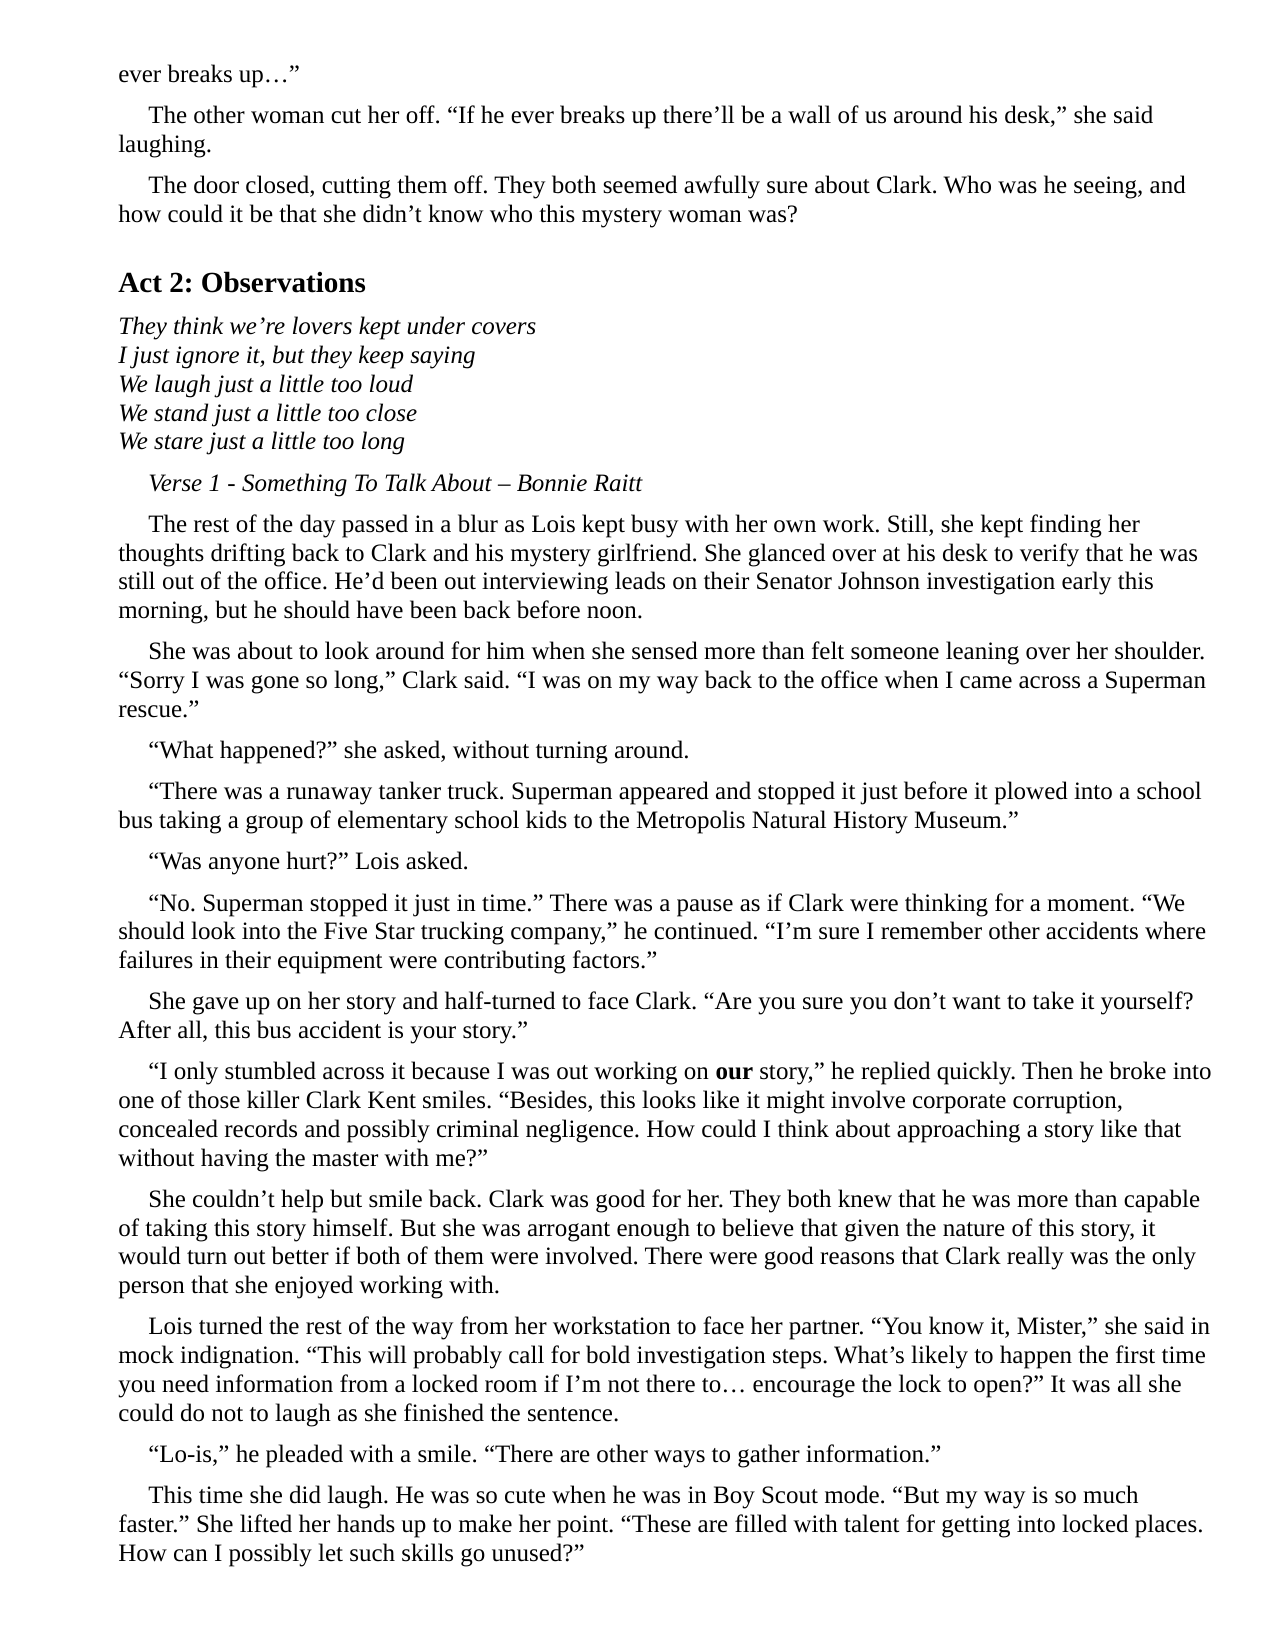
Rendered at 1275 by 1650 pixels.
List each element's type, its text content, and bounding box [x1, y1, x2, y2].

text She was about to look around for him when she sensed more than felt someone leaning over her shoulder. “Sorry I was gone so long,” Clark said. “I was on my way back to the office when I came across a Superman rescue.” [118, 636, 1216, 723]
text “I only stumbled across it because I was out working on our story,” he replied quickly. Then he broke into one of those killer Clark Kent smiles. “Besides, this looks like it might involve corporate corruption, concealed records and possibly criminal negligence. How could I think about approaching a story like that without having the master with me?” [118, 1056, 1216, 1171]
text She couldn’t help but smile back. Clark was good for her. They both knew that he was more than capable of taking this story himself. But she was arrogant enough to believe that given the nature of this story, it would turn out better if both of them were involved. There were good reasons that Clark really was the only person that she enjoyed working with. [118, 1184, 1216, 1299]
text This time she did laugh. He was so cute when he was in Boy Scout mode. “But my way is so much faster.” She lifted her hands up to make her point. “These are filled with talent for getting into locked places. How can I possibly let such skills go unused?” [118, 1480, 1216, 1566]
text “No. Superman stopped it just in time.” There was a pause as if Clark were thinking for a moment. “We should look into the Five Star trucking company,” he continued. “I’m sure I remember other accidents where failures in their equipment were contributing factors.” [118, 888, 1216, 974]
text “Was anyone hurt?” Lois asked. [118, 846, 1216, 875]
text “There was a runaway tanker truck. Superman appeared and stopped it just before it plowed into a school bus taking a group of elementary school kids to the Metropolis Natural History Museum.” [118, 776, 1216, 834]
text ever breaks up…” [118, 59, 1216, 88]
text Lois turned the rest of the way from her workstation to face her partner. “You know it, Mister,” she said in mock indignation. “This will probably call for bold investigation steps. What’s likely to happen the first time you need information from a locked room if I’m not there to… encourage the lock to open?” It was all she could do not to laugh as she finished the sentence. [118, 1311, 1216, 1426]
text They think we’re lovers kept under covers I just ignore it, but they keep saying We laugh just a little too loud We stand just a little too close We stare just a little too long [118, 311, 1216, 455]
text “Lo-is,” he pleaded with a smile. “There are other ways to gather information.” [118, 1439, 1216, 1468]
text The other woman cut her off. “If he ever breaks up there’ll be a wall of us around his desk,” she said laughing. [118, 100, 1216, 158]
text She gave up on her story and half-turned to face Clark. “Are you sure you don’t want to take it yourself? After all, this bus accident is your story.” [118, 986, 1216, 1044]
text “What happened?” she asked, without turning around. [118, 735, 1216, 764]
text The rest of the day passed in a blur as Lois kept busy with her own work. Still, she kept finding her thoughts drifting back to Clark and his mystery girlfriend. She glanced over at his desk to verify that he was still out of the office. He’d been out interviewing leads on their Senator Johnson investigation early this morning, but he should have been back before noon. [118, 509, 1216, 624]
subtitle Act 2: Observations [118, 265, 1216, 299]
text Verse 1 - Something To Talk About – Bonnie Raitt [118, 468, 1216, 496]
text The door closed, cutting them off. They both seemed awfully sure about Clark. Who was he seeing, and how could it be that she didn’t know who this mystery woman was? [118, 170, 1216, 228]
